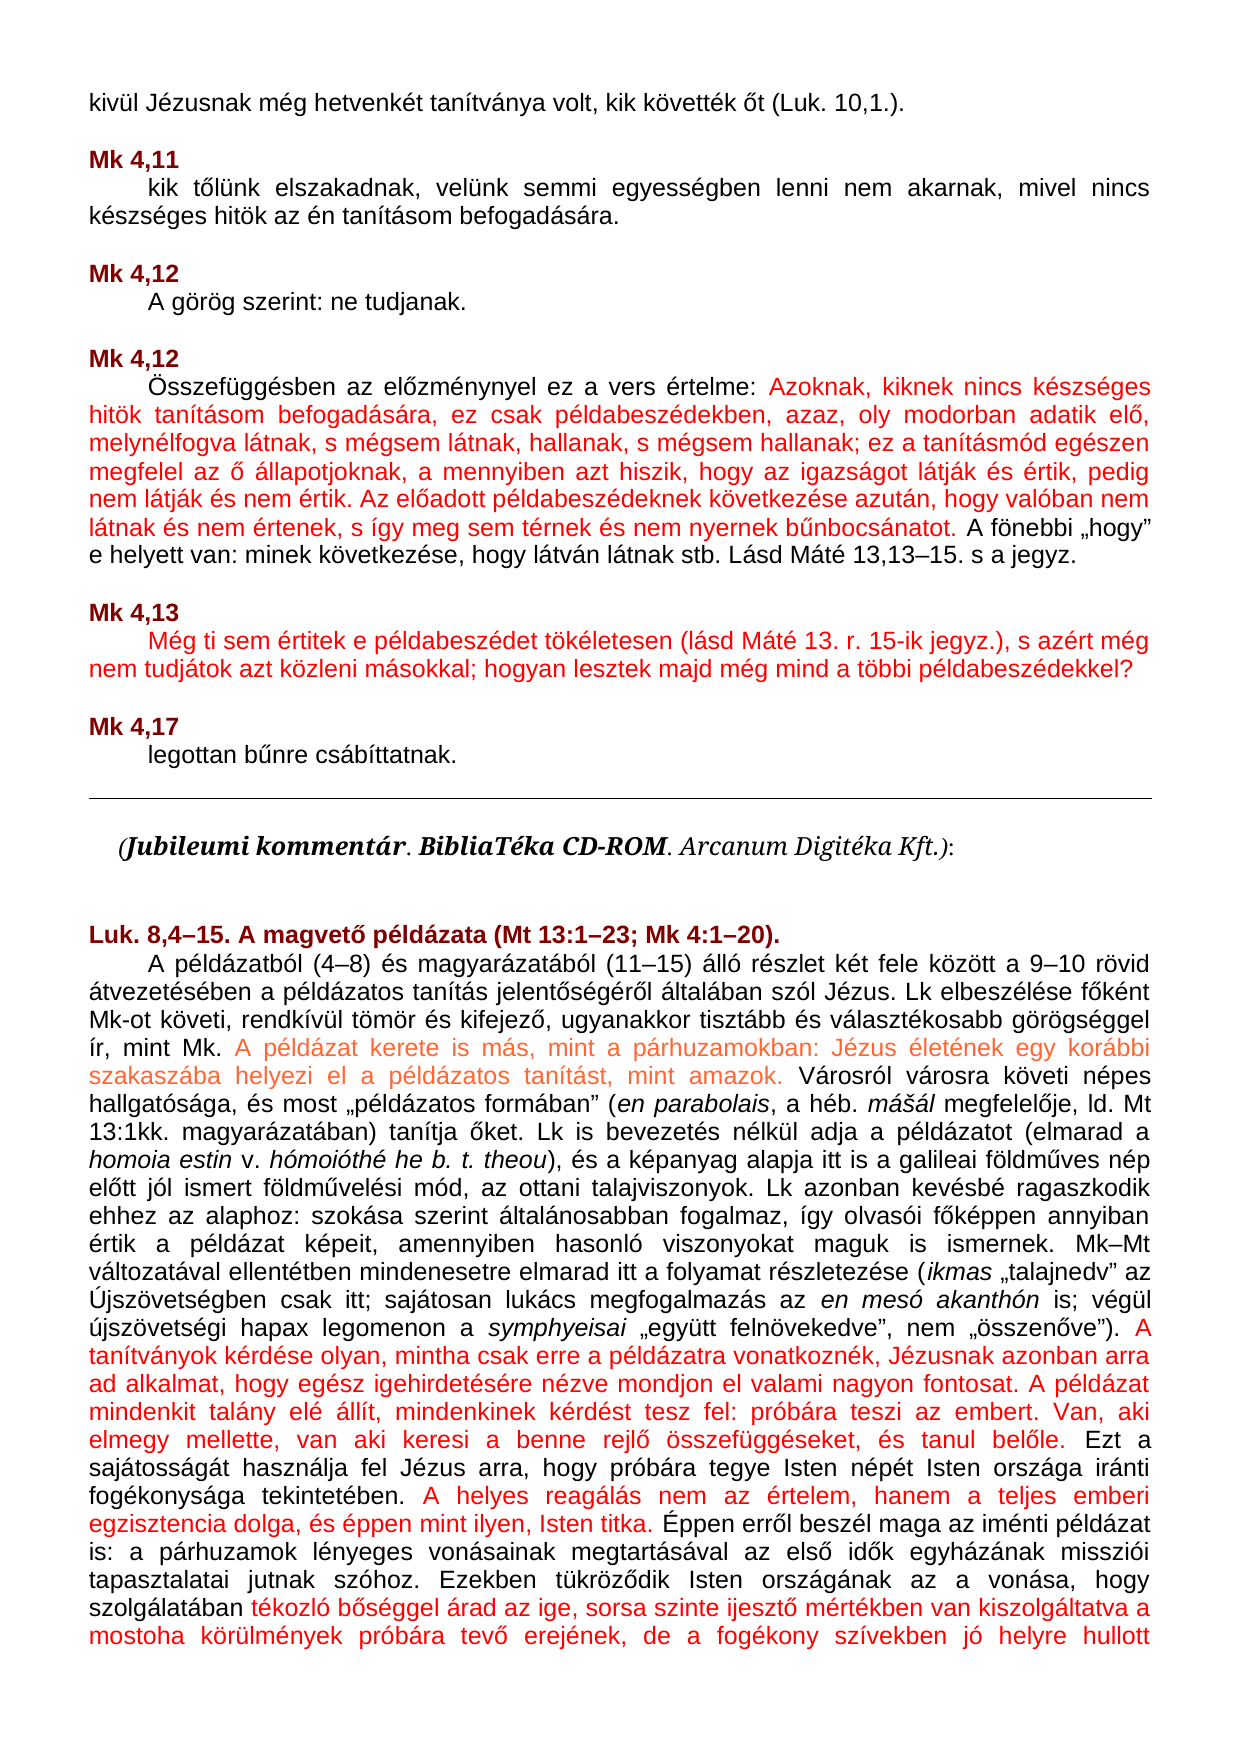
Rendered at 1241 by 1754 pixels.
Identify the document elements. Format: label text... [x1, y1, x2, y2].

text Mk 4,17 [88, 712, 1152, 740]
text A példázatból (4–8) és magyarázatából (11–15) álló részlet két fele között a 9–10 rövid átvezetésében a példázatos tanítás jelentőségéről általában szól Jézus. Lk elbeszélése főként Mk-ot követi, rendkívül tömör és kifejező, ugyanakkor tisztább és választékosabb görögséggel ír, mint Mk. A példázat kerete is más, mint a párhuzamokban: Jézus életének egy korábbi szakaszába helyezi el a példázatos tanítást, mint amazok. Városról városra követi népes hallgatósága, és most „példázatos formában” (en parabolais, a héb. mášál megfelelője, ld. Mt 13:1kk. magyarázatában) tanítja őket. Lk is bevezetés nélkül adja a példázatot (elmarad a homoia estin v. hómoióthé he b. t. theou), és a képanyag alapja itt is a galileai földműves nép előtt jól ismert földművelési mód, az ottani talajviszonyok. Lk azonban kevésbé ragaszkodik ehhez az alaphoz: szokása szerint általánosabban fogalmaz, így olvasói főképpen annyiban értik a példázat képeit, amennyiben hasonló viszonyokat maguk is ismernek. Mk–Mt változatával ellentétben mindenesetre elmarad itt a folyamat részletezése (ikmas „talajnedv” az Újszövetségben csak itt; sajátosan lukács megfogalmazás az en mesó akanthón is; végül újszövetségi hapax legomenon a symphyeisai „együtt felnövekedve”, nem „összenőve”). A tanítványok kérdése olyan, mintha csak erre a példázatra vonatkoznék, Jézusnak azonban arra ad alkalmat, hogy egész igehirdetésére nézve mondjon el valami nagyon fontosat. A példázat mindenkit talány elé állít, mindenkinek kérdést tesz fel: próbára teszi az embert. Van, aki elmegy mellette, van aki keresi a benne rejlő összefüggéseket, és tanul belőle. Ezt a sajátosságát használja fel Jézus arra, hogy próbára tegye Isten népét Isten országa iránti fogékonysága tekintetében. A helyes reagálás nem az értelem, hanem a teljes emberi egzisztencia dolga, és éppen mint ilyen, Isten titka. Éppen erről beszél maga az iménti példázat is: a párhuzamok lényeges vonásainak megtartásával az első idők egyházának missziói tapasztalatai jutnak szóhoz. Ezekben tükröződik Isten országának az a vonása, hogy szolgálatában tékozló bőséggel árad az ige, sorsa szinte ijesztő mértékben van kiszolgáltatva a mostoha körülmények próbára tevő erejének, de a fogékony szívekben jó helyre hullott [88, 949, 1152, 1650]
text Mk 4,13 [88, 599, 1152, 627]
text kivül Jézusnak még hetvenkét tanítványa volt, kik követték őt (Luk. 10,1.). [88, 88, 1152, 117]
text legottan bűnre csábíttatnak. [88, 740, 1152, 768]
text kik tőlünk elszakadnak, velünk semmi egyességben lenni nem akarnak, mivel nincs készséges hitök az én tanításom befogadására. [88, 174, 1152, 230]
text A görög szerint: ne tudjanak. [88, 288, 1152, 316]
text (Jubileumi kommentár. BibliaTéka CD-ROM. Arcanum Digitéka Kft.): [88, 799, 1152, 892]
text Mk 4,11 [88, 146, 1152, 174]
text Luk. 8,4–15. A magvető példázata (Mt 13:1–23; Mk 4:1–20). [88, 921, 1152, 949]
text Mk 4,12 [88, 345, 1152, 373]
text Még ti sem értitek e példabeszédet tökéletesen (lásd Máté 13. r. 15-ik jegyz.), s azért még nem tudjátok azt közleni másokkal; hogyan lesztek majd még mind a többi példabeszédekkel? [88, 627, 1152, 683]
text Összefüggésben az előzménynyel ez a vers értelme: Azoknak, kiknek nincs készséges hitök tanításom befogadására, ez csak példabeszédekben, azaz, oly modorban adatik elő, melynélfogva látnak, s mégsem látnak, hallanak, s mégsem hallanak; ez a tanításmód egészen megfelel az ő állapotjoknak, a mennyiben azt hiszik, hogy az igazságot látják és értik, pedig nem látják és nem értik. Az előadott példabeszédeknek következése azután, hogy valóban nem látnak és nem értenek, s így meg sem térnek és nem nyernek bűnbocsánatot. A fönebbi „hogy” e helyett van: minek következése, hogy látván látnak stb. Lásd Máté 13,13–15. s a jegyz. [88, 373, 1152, 569]
text Mk 4,12 [88, 259, 1152, 288]
